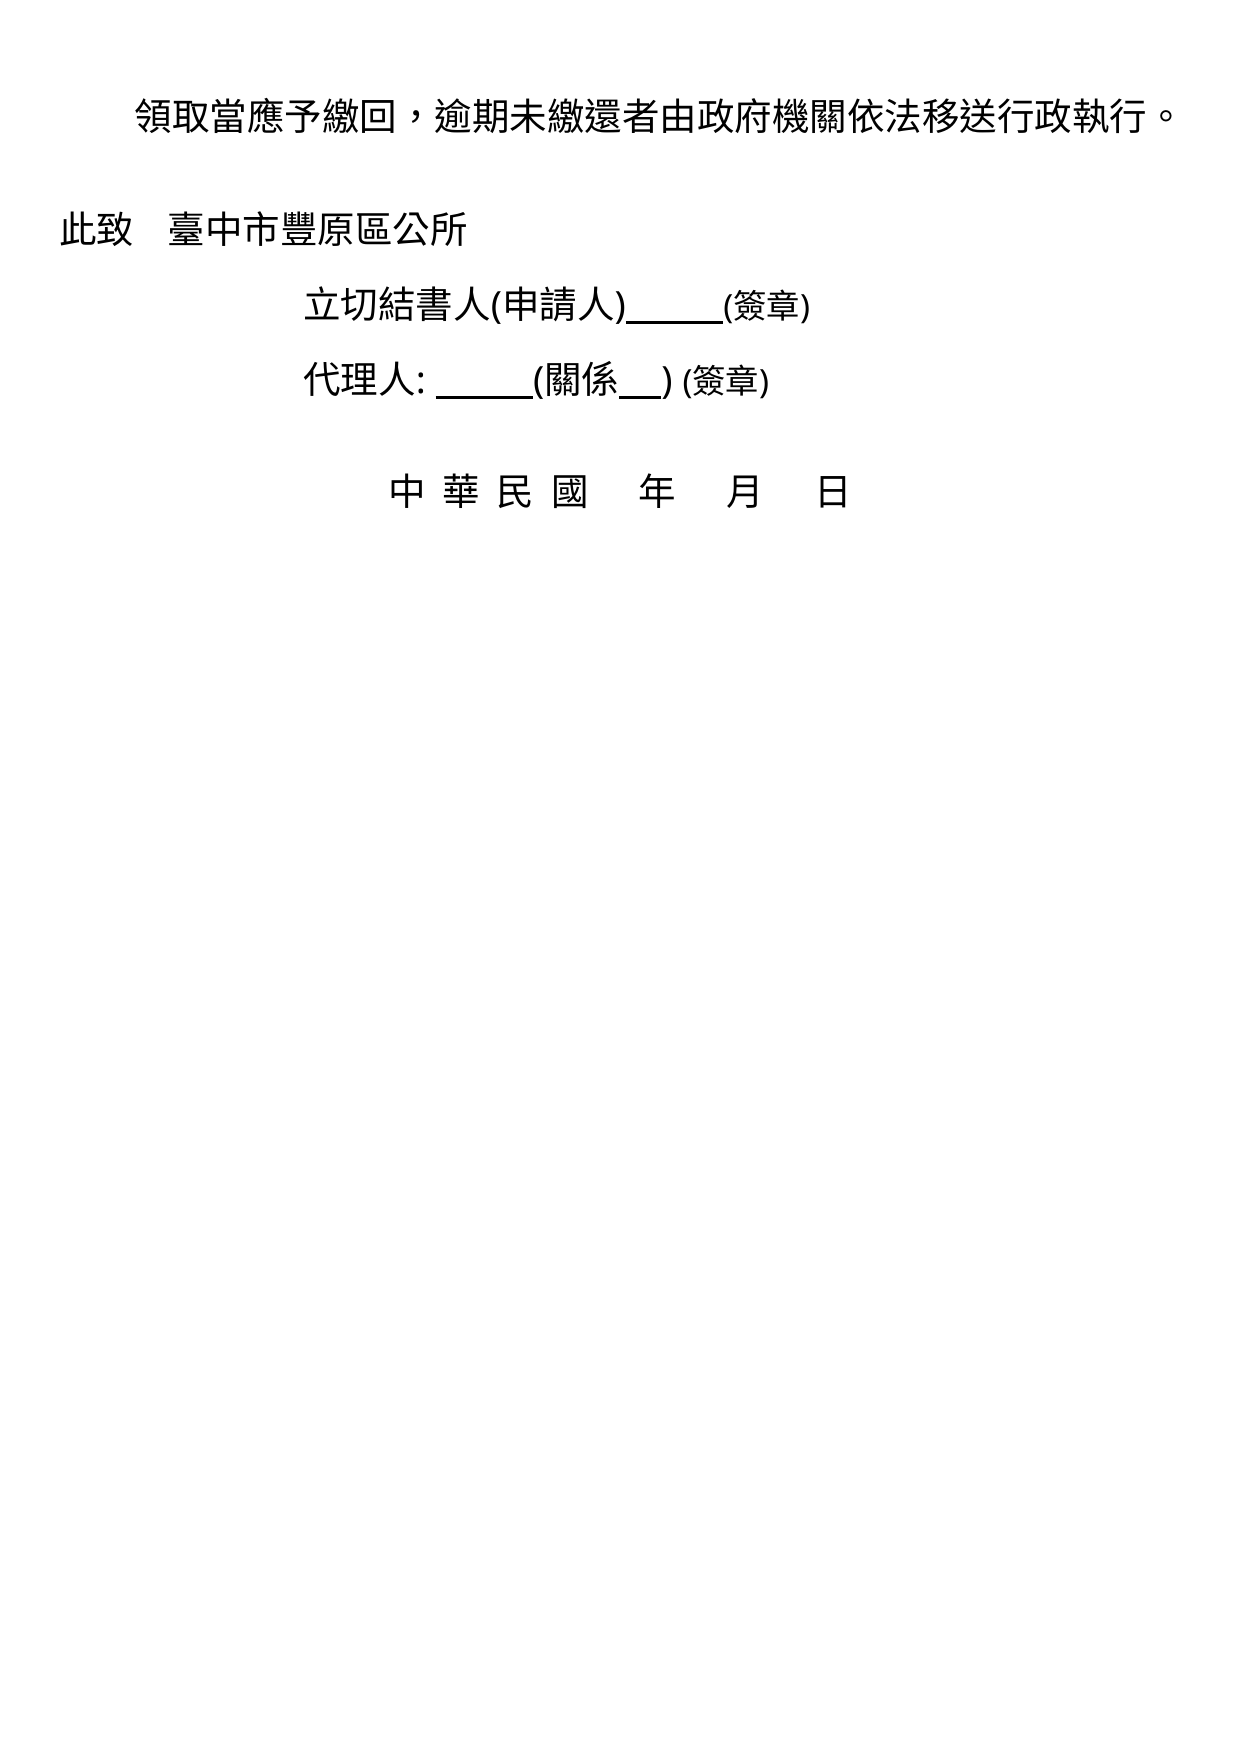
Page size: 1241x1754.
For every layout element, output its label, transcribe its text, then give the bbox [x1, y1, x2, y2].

list 領取當應予繳回，逾期未繳還者由政府機關依法移送行政執行。 [134, 71, 1181, 146]
text 此致 臺中市豐原區公所 [59, 183, 1181, 258]
text 中 華 民 國 年 月 日 [59, 446, 1181, 521]
text 代理人: (關係 ) (簽章) [59, 333, 1181, 408]
text 立切結書人(申請人) (簽章) [59, 258, 1181, 333]
